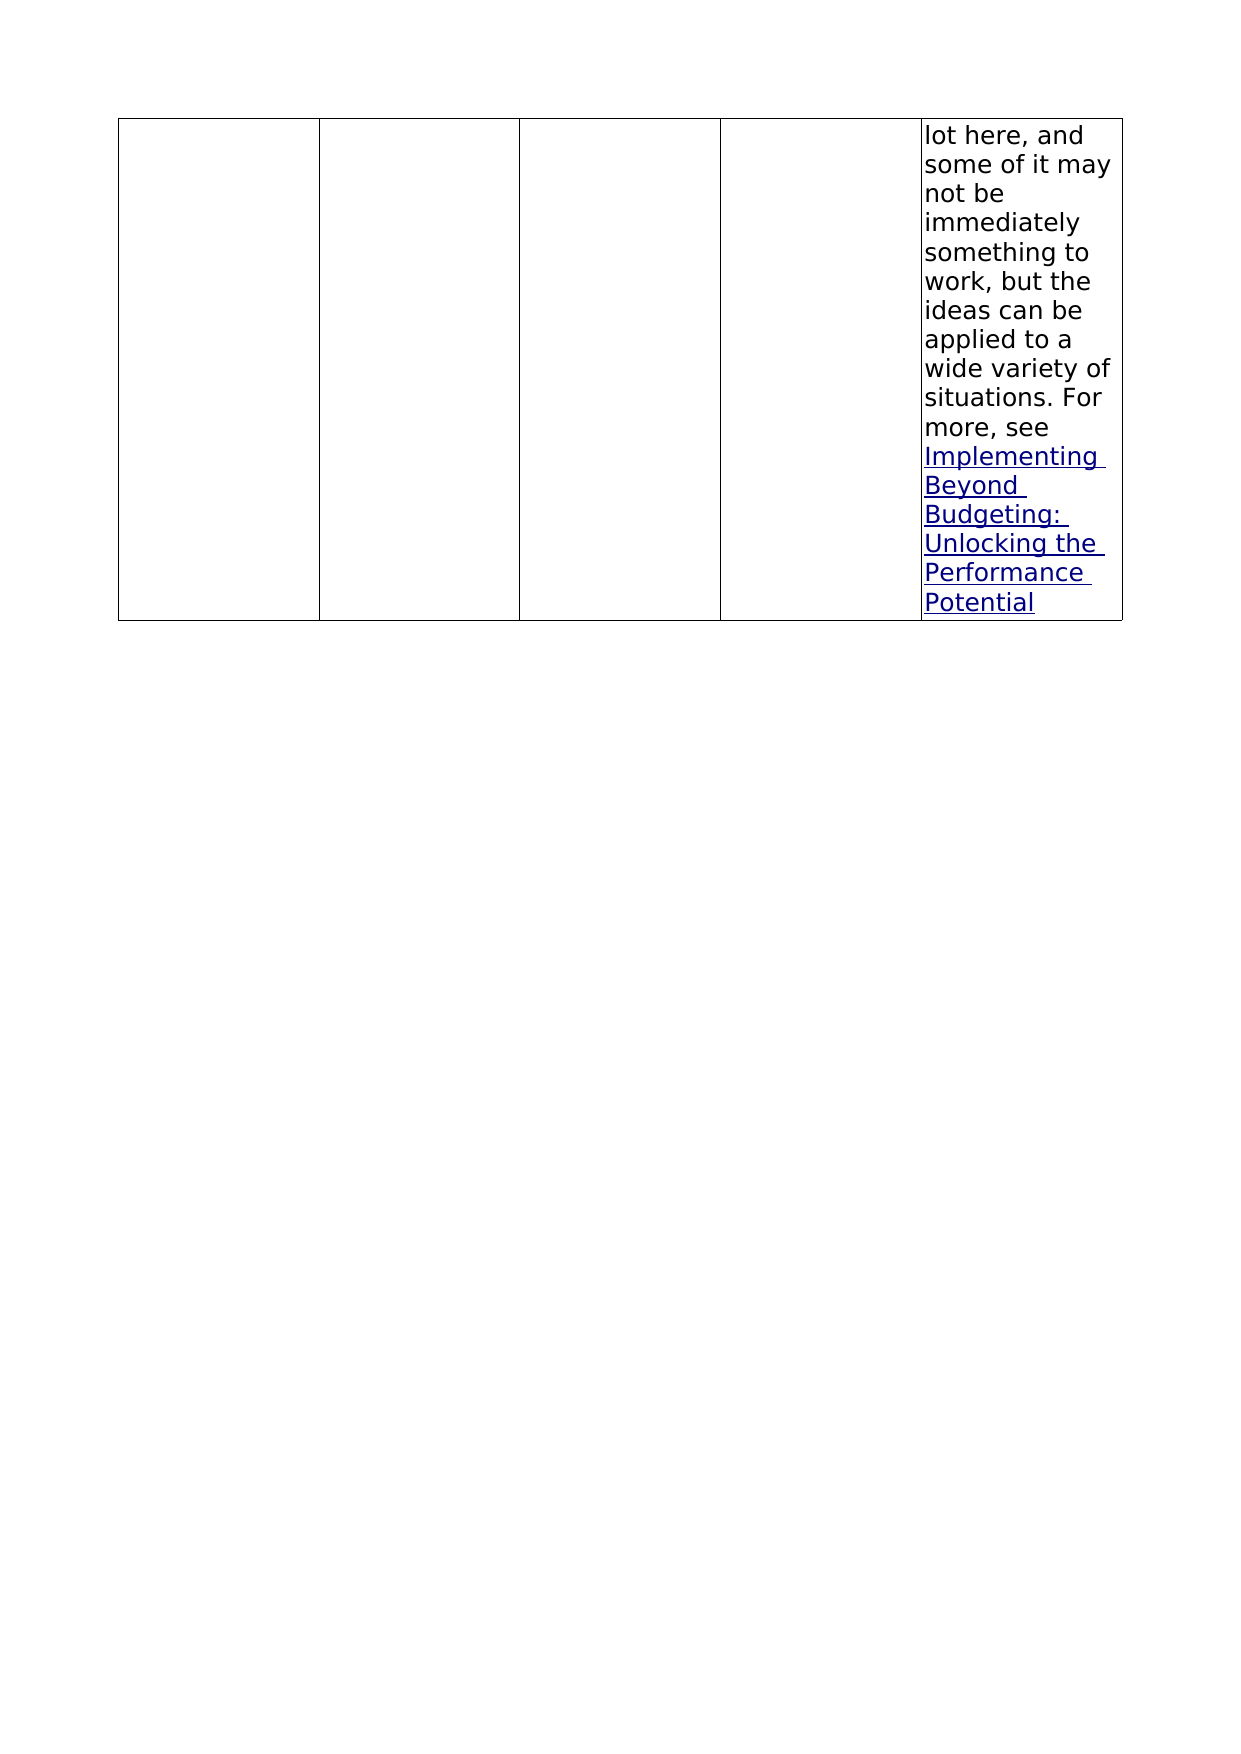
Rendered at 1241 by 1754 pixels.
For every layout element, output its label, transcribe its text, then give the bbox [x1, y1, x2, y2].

table_cell [119, 119, 319, 620]
table_cell [520, 119, 720, 620]
table_cell lot here, and some of it may not be immediately something to work, but the ideas can be applied to a wide variety of situations. For more, see Implementing Beyond Budgeting: Unlocking the Performance Potential [922, 119, 1122, 620]
table_cell [320, 119, 519, 620]
table_cell [721, 119, 921, 620]
